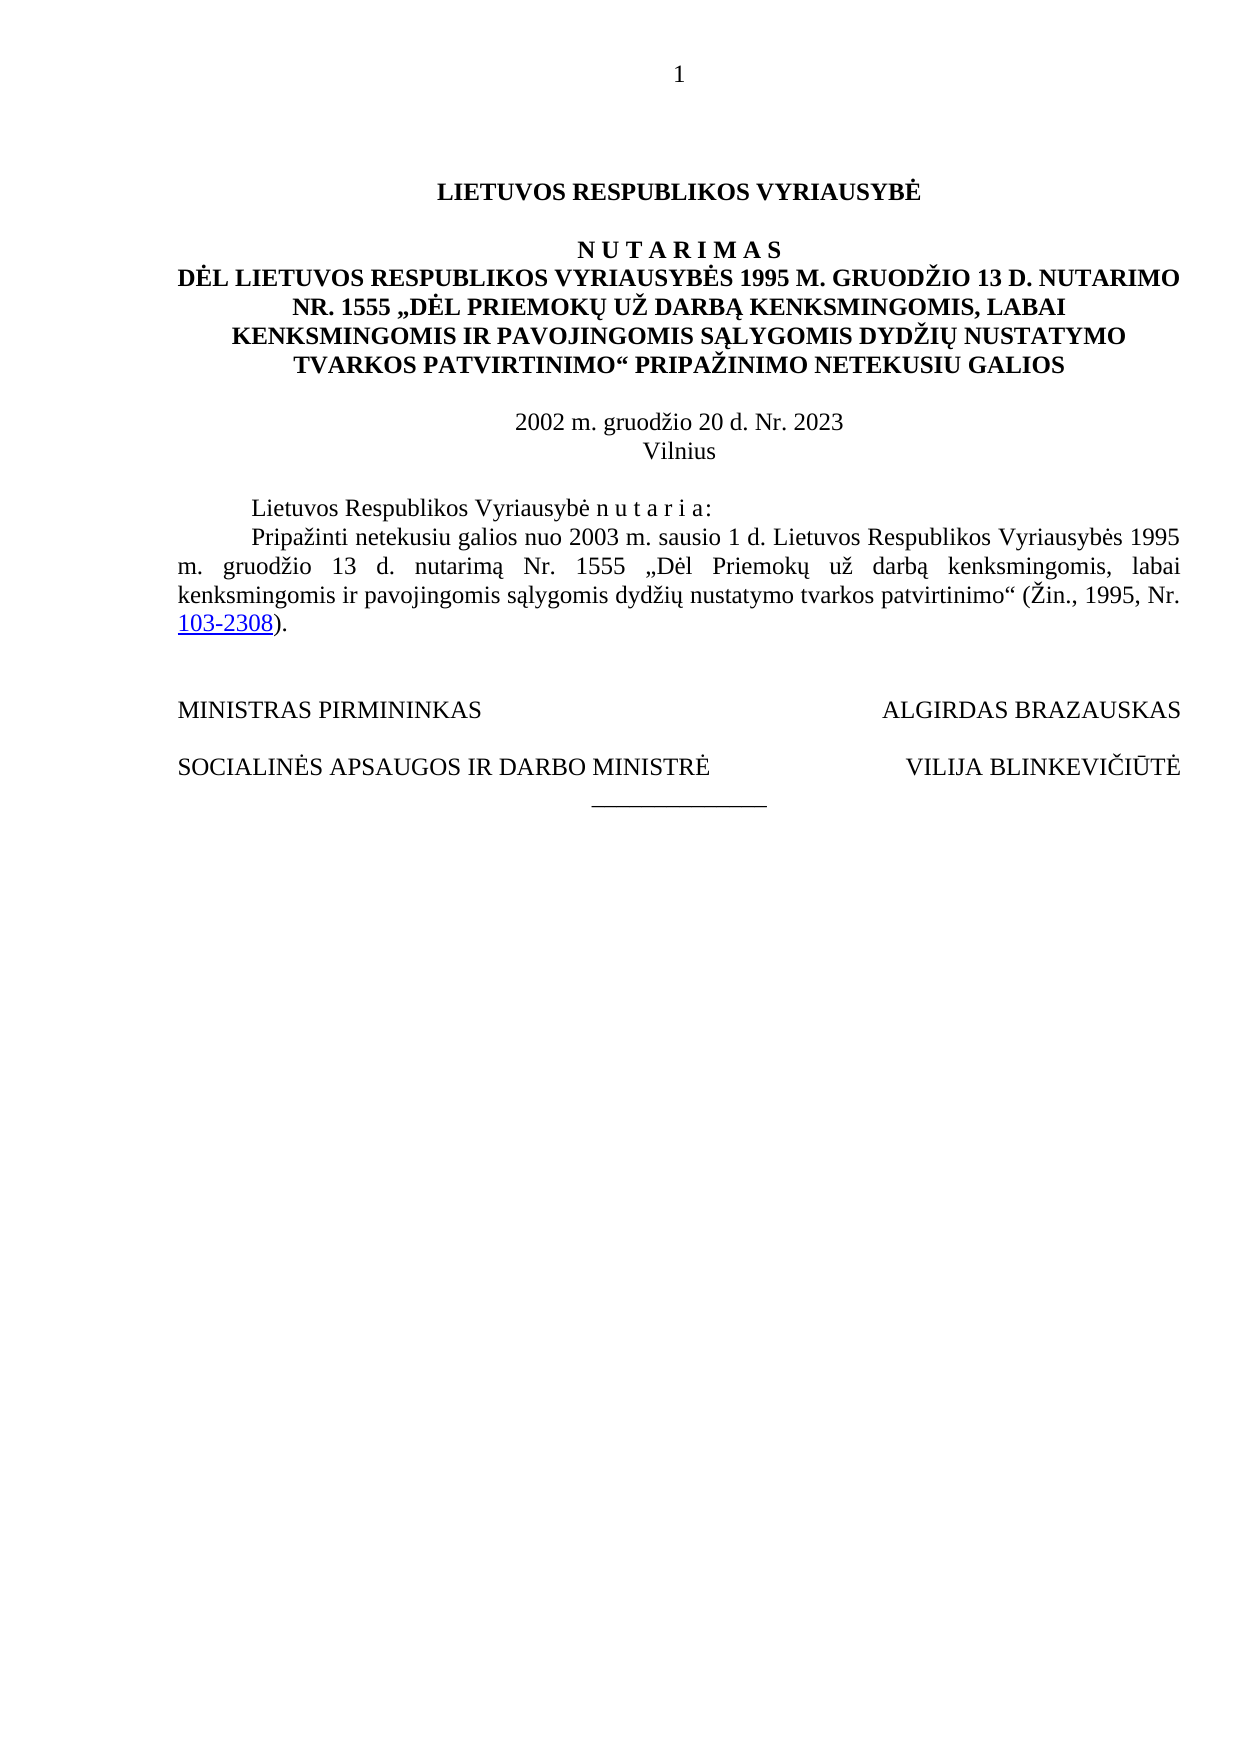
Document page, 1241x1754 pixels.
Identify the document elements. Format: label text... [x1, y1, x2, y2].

text SOCIALINĖS APSAUGOS IR DARBO MINISTRĖ VILIJA BLINKEVIČIŪTĖ [177, 752, 1181, 781]
text MINISTRAS PIRMININKAS ALGIRDAS BRAZAUSKAS [177, 695, 1181, 723]
text LIETUVOS RESPUBLIKOS VYRIAUSYBĖ [177, 177, 1181, 206]
text ______________ [177, 781, 1181, 810]
text DĖL LIETUVOS RESPUBLIKOS VYRIAUSYBĖS 1995 M. GRUODŽIO 13 D. NUTARIMO NR. 1555 „DĖL PRIEMOKŲ UŽ DARBĄ KENKSMINGOMIS, LABAI KENKSMINGOMIS IR PAVOJINGOMIS SĄLYGOMIS DYDŽIŲ NUSTATYMO TVARKOS PATVIRTINIMO“ PRIPAŽINIMO NETEKUSIU GALIOS [177, 263, 1181, 378]
text Pripažinti netekusiu galios nuo 2003 m. sausio 1 d. Lietuvos Respublikos Vyriausybės 1995 m. gruodžio 13 d. nutarimą Nr. 1555 „Dėl Priemokų už darbą kenksmingomis, labai kenksmingomis ir pavojingomis sąlygomis dydžių nustatymo tvarkos patvirtinimo“ (Žin., 1995, Nr. 103-2308). [177, 522, 1181, 637]
text N U T A R I M A S [177, 235, 1181, 263]
text Vilnius [177, 436, 1181, 465]
text 2002 m. gruodžio 20 d. Nr. 2023 [177, 407, 1181, 436]
text Lietuvos Respublikos Vyriausybė nutaria: [177, 493, 1181, 522]
